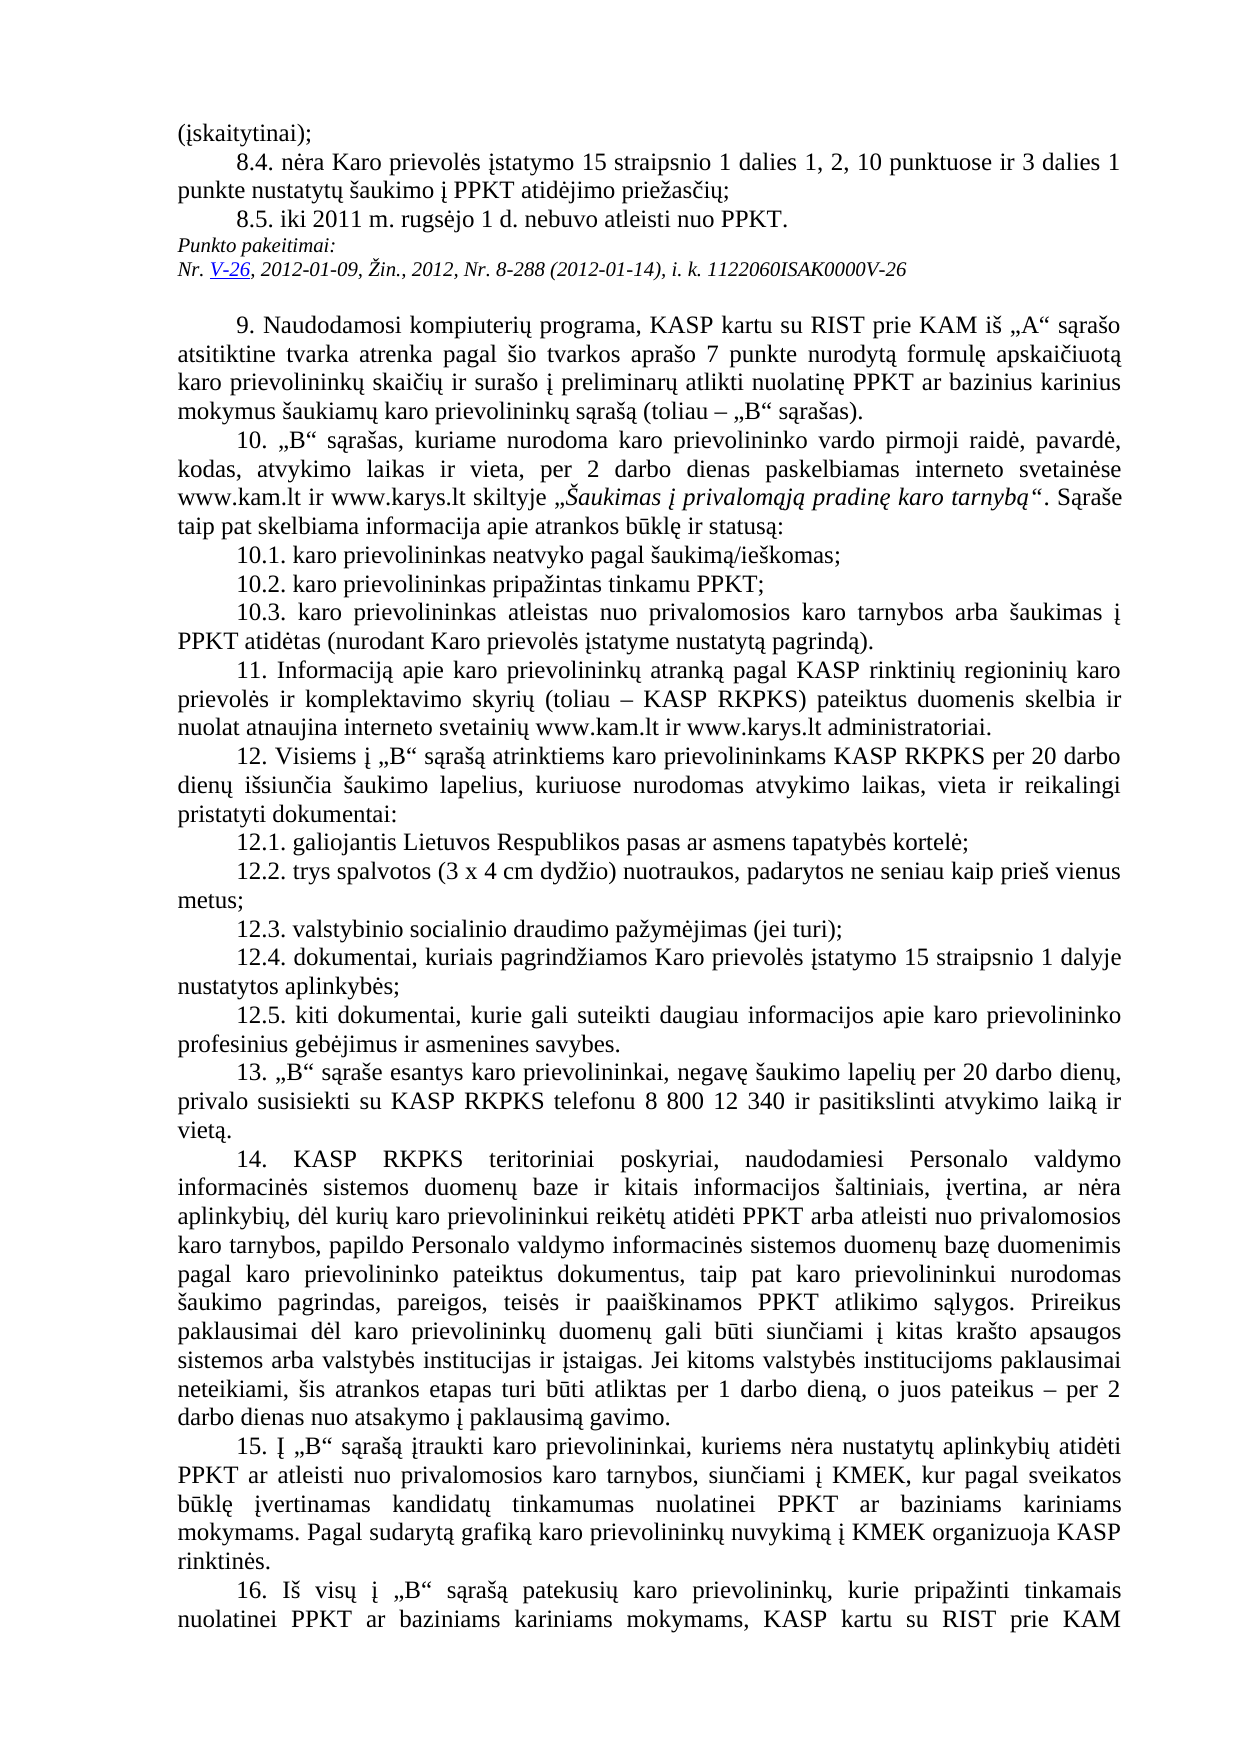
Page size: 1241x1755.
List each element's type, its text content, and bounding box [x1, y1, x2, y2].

text 8.4. nėra Karo prievolės įstatymo 15 straipsnio 1 dalies 1, 2, 10 punktuose ir 3 dalies 1 punkte nustatytų šaukimo į PPKT atidėjimo priežasčių; [177, 147, 1122, 204]
text 12. Visiems į „B“ sąrašą atrinktiems karo prievolininkams KASP RKPKS per 20 darbo dienų išsiunčia šaukimo lapelius, kuriuose nurodomas atvykimo laikas, vieta ir reikalingi pristatyti dokumentai: [177, 741, 1122, 827]
text (įskaitytinai); [177, 118, 1122, 147]
text 16. Iš visų į „B“ sąrašą patekusių karo prievolininkų, kurie pripažinti tinkamais nuolatinei PPKT ar baziniams kariniams mokymams, KASP kartu su RIST prie KAM [177, 1575, 1122, 1632]
text 15. Į „B“ sąrašą įtraukti karo prievolininkai, kuriems nėra nustatytų aplinkybių atidėti PPKT ar atleisti nuo privalomosios karo tarnybos, siunčiami į KMEK, kur pagal sveikatos būklę įvertinamas kandidatų tinkamumas nuolatinei PPKT ar baziniams kariniams mokymams. Pagal sudarytą grafiką karo prievolininkų nuvykimą į KMEK organizuoja KASP rinktinės. [177, 1431, 1122, 1575]
text Nr. V-26, 2012-01-09, Žin., 2012, Nr. 8-288 (2012-01-14), i. k. 1122060ISAK0000V-26 [177, 257, 1122, 281]
text 10.3. karo prievolininkas atleistas nuo privalomosios karo tarnybos arba šaukimas į PPKT atidėtas (nurodant Karo prievolės įstatyme nustatytą pagrindą). [177, 597, 1122, 655]
text 12.5. kiti dokumentai, kurie gali suteikti daugiau informacijos apie karo prievolininko profesinius gebėjimus ir asmenines savybes. [177, 1000, 1122, 1057]
text 11. Informaciją apie karo prievolininkų atranką pagal KASP rinktinių regioninių karo prievolės ir komplektavimo skyrių (toliau – KASP RKPKS) pateiktus duomenis skelbia ir nuolat atnaujina interneto svetainių www.kam.lt ir www.karys.lt administratoriai. [177, 655, 1122, 741]
text 10. „B“ sąrašas, kuriame nurodoma karo prievolininko vardo pirmoji raidė, pavardė, kodas, atvykimo laikas ir vieta, per 2 darbo dienas paskelbiamas interneto svetainėse www.kam.lt ir www.karys.lt skiltyje „Šaukimas į privalomąją pradinę karo tarnybą“. Sąraše taip pat skelbiama informacija apie atrankos būklę ir statusą: [177, 425, 1122, 540]
text 12.1. galiojantis Lietuvos Respublikos pasas ar asmens tapatybės kortelė; [177, 827, 1122, 856]
text 10.1. karo prievolininkas neatvyko pagal šaukimą/ieškomas; [177, 540, 1122, 569]
text 12.2. trys spalvotos (3 x 4 cm dydžio) nuotraukos, padarytos ne seniau kaip prieš vienus metus; [177, 856, 1122, 914]
text 12.4. dokumentai, kuriais pagrindžiamos Karo prievolės įstatymo 15 straipsnio 1 dalyje nustatytos aplinkybės; [177, 942, 1122, 1000]
text 8.5. iki 2011 m. rugsėjo 1 d. nebuvo atleisti nuo PPKT. [177, 204, 1122, 233]
text 13. „B“ sąraše esantys karo prievolininkai, negavę šaukimo lapelių per 20 darbo dienų, privalo susisiekti su KASP RKPKS telefonu 8 800 12 340 ir pasitikslinti atvykimo laiką ir vietą. [177, 1057, 1122, 1144]
text Punkto pakeitimai: [177, 233, 1122, 257]
text 12.3. valstybinio socialinio draudimo pažymėjimas (jei turi); [177, 914, 1122, 942]
text 9. Naudodamosi kompiuterių programa, KASP kartu su RIST prie KAM iš „A“ sąrašo atsitiktine tvarka atrenka pagal šio tvarkos aprašo 7 punkte nurodytą formulę apskaičiuotą karo prievolininkų skaičių ir surašo į preliminarų atlikti nuolatinę PPKT ar bazinius karinius mokymus šaukiamų karo prievolininkų sąrašą (toliau – „B“ sąrašas). [177, 310, 1122, 425]
text 10.2. karo prievolininkas pripažintas tinkamu PPKT; [177, 569, 1122, 597]
text 14. KASP RKPKS teritoriniai poskyriai, naudodamiesi Personalo valdymo informacinės sistemos duomenų baze ir kitais informacijos šaltiniais, įvertina, ar nėra aplinkybių, dėl kurių karo prievolininkui reikėtų atidėti PPKT arba atleisti nuo privalomosios karo tarnybos, papildo Personalo valdymo informacinės sistemos duomenų bazę duomenimis pagal karo prievolininko pateiktus dokumentus, taip pat karo prievolininkui nurodomas šaukimo pagrindas, pareigos, teisės ir paaiškinamos PPKT atlikimo sąlygos. Prireikus paklausimai dėl karo prievolininkų duomenų gali būti siunčiami į kitas krašto apsaugos sistemos arba valstybės institucijas ir įstaigas. Jei kitoms valstybės institucijoms paklausimai neteikiami, šis atrankos etapas turi būti atliktas per 1 darbo dieną, o juos pateikus – per 2 darbo dienas nuo atsakymo į paklausimą gavimo. [177, 1144, 1122, 1431]
